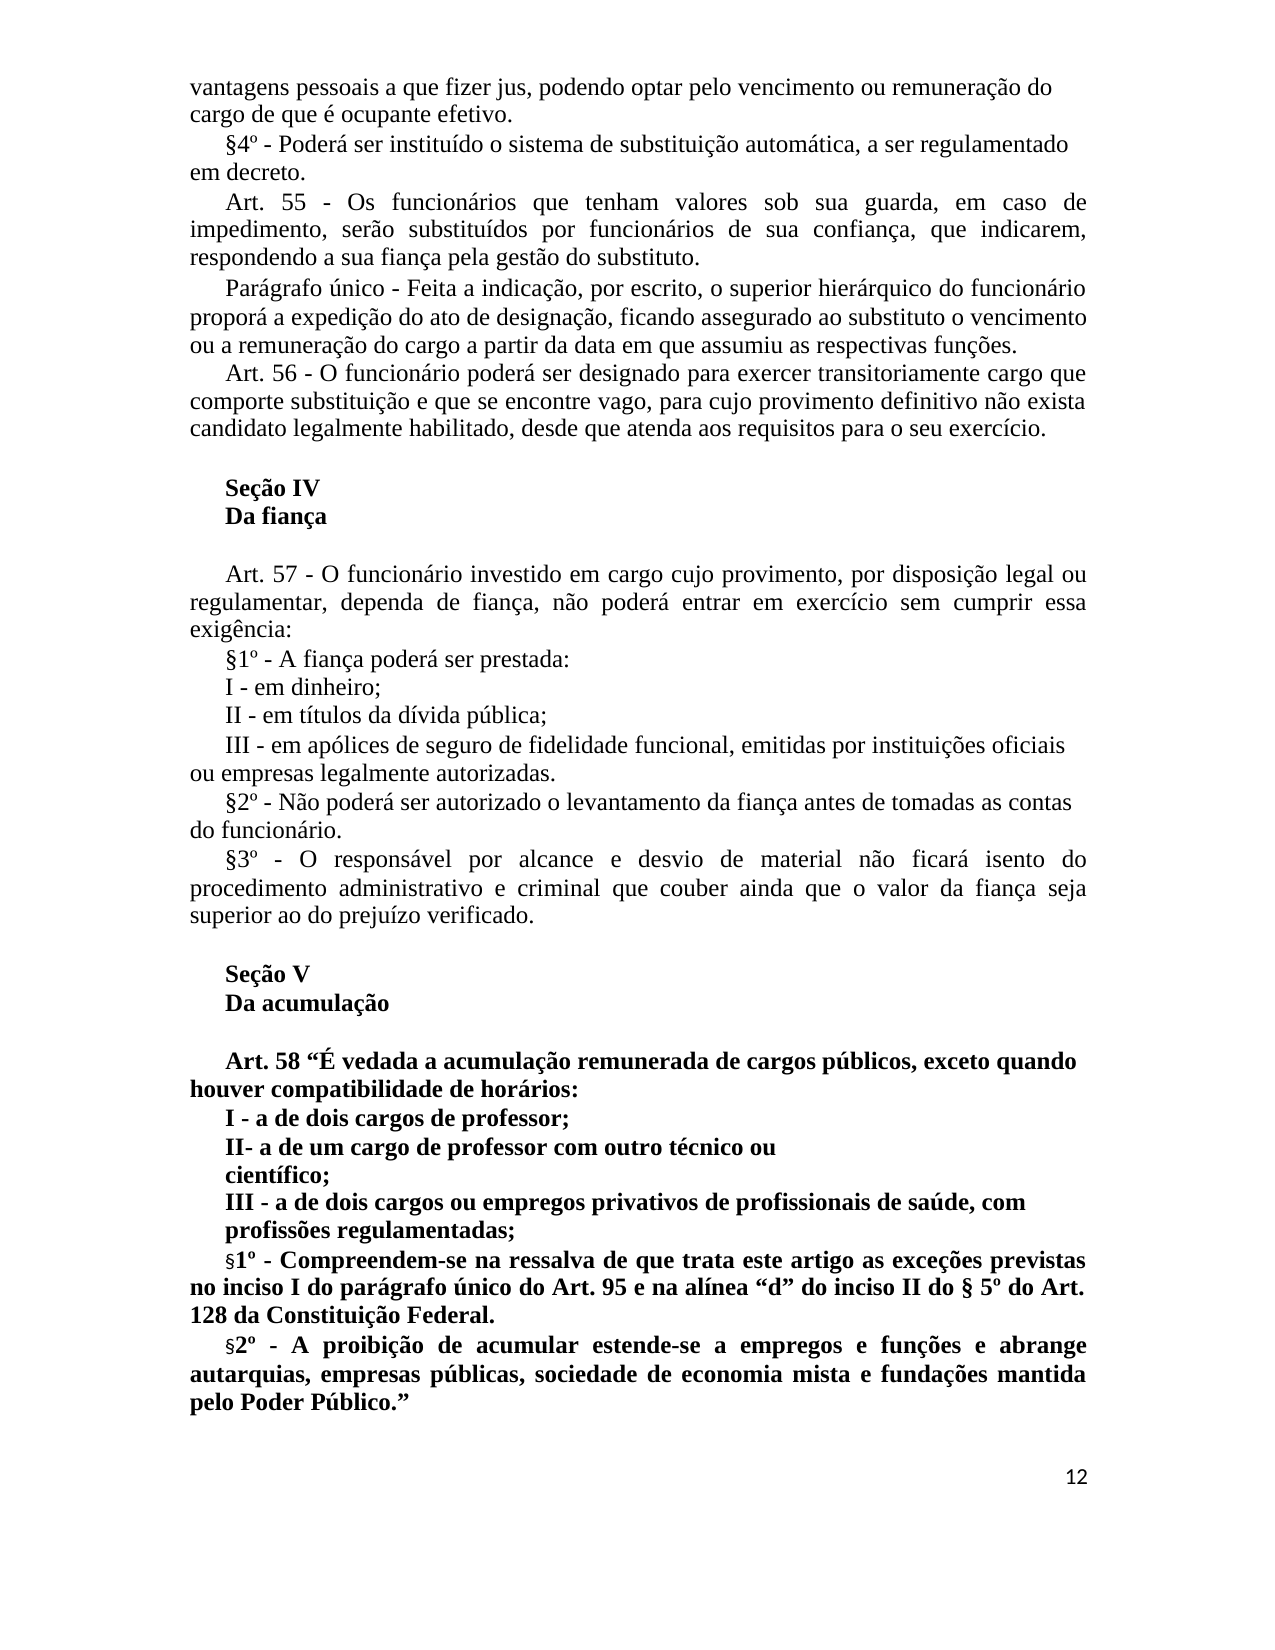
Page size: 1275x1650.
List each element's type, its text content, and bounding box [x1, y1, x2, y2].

list 2º - Não poderá ser autorizado o levantamento da fiança antes de tomadas as contas do funcionário. [189, 789, 1087, 843]
list 1º - A fiança poderá ser prestada: I - em dinheiro; [225, 646, 577, 701]
list - a de um cargo de professor com outro técnico ou científico; [225, 1133, 858, 1188]
text III - em apólices de seguro de fidelidade funcional, emitidas por instituições oficiais [225, 730, 1125, 759]
text vantagens pessoais a que fizer jus, podendo optar pelo vencimento ou remuneração do cargo de que é ocupante efetivo. [189, 73, 1087, 128]
list 4º - Poderá ser instituído o sistema de substituição automática, a ser regulamentado em decreto. [189, 131, 1087, 186]
text Da fiança [225, 501, 1125, 530]
text Seção IV [225, 473, 1125, 501]
text Art. 55 - Os funcionários que tenham valores sob sua guarda, em caso de impedimento, serão substituídos por funcionários de sua confiança, que indicarem, respondendo a sua fiança pela gestão do substituto. [189, 188, 1087, 271]
text Da acumulação [225, 988, 1125, 1017]
text III - a de dois cargos ou empregos privativos de profissionais de saúde, com profissões regulamentadas; [225, 1189, 1092, 1244]
text II - em títulos da dívida pública; [225, 701, 1125, 729]
text Art. 56 - O funcionário poderá ser designado para exercer transitoriamente cargo que comporte substituição e que se encontre vago, para cujo provimento definitivo não exista candidato legalmente habilitado, desde que atenda aos requisitos para o seu exercício. [189, 359, 1087, 442]
list 2º - A proibição de acumular estende-se a empregos e funções e abrange autarquias, empresas públicas, sociedade de economia mista e fundações mantida pelo Poder Público.” [189, 1332, 1087, 1415]
text Parágrafo único - Feita a indicação, por escrito, o superior hierárquico do funcionário proporá a expedição do ato de designação, ficando assegurado ao substituto o vencimento ou a remuneração do cargo a partir da data em que assumiu as respectivas funções. [189, 274, 1087, 359]
text 12 [1064, 1462, 1125, 1490]
list 3º - O responsável por alcance e desvio de material não ficará isento do procedimento administrativo e criminal que couber ainda que o valor da fiança seja superior ao do prejuízo verificado. [189, 846, 1087, 929]
list 1º - Compreendem-se na ressalva de que trata este artigo as exceções previstas no inciso I do parágrafo único do Art. 95 e na alínea “d” do inciso II do § 5º do Art. 128 da Constituição Federal. [189, 1246, 1087, 1329]
text Art. 58 “É vedada a acumulação remunerada de cargos públicos, exceto quando houver compatibilidade de horários: [189, 1048, 1087, 1102]
text Art. 57 - O funcionário investido em cargo cujo provimento, por disposição legal ou regulamentar, dependa de fiança, não poderá entrar em exercício sem cumprir essa exigência: [189, 560, 1087, 643]
text Seção V [225, 959, 1125, 988]
text ou empresas legalmente autorizadas. [189, 759, 1125, 787]
text I - a de dois cargos de professor; [225, 1103, 1125, 1131]
